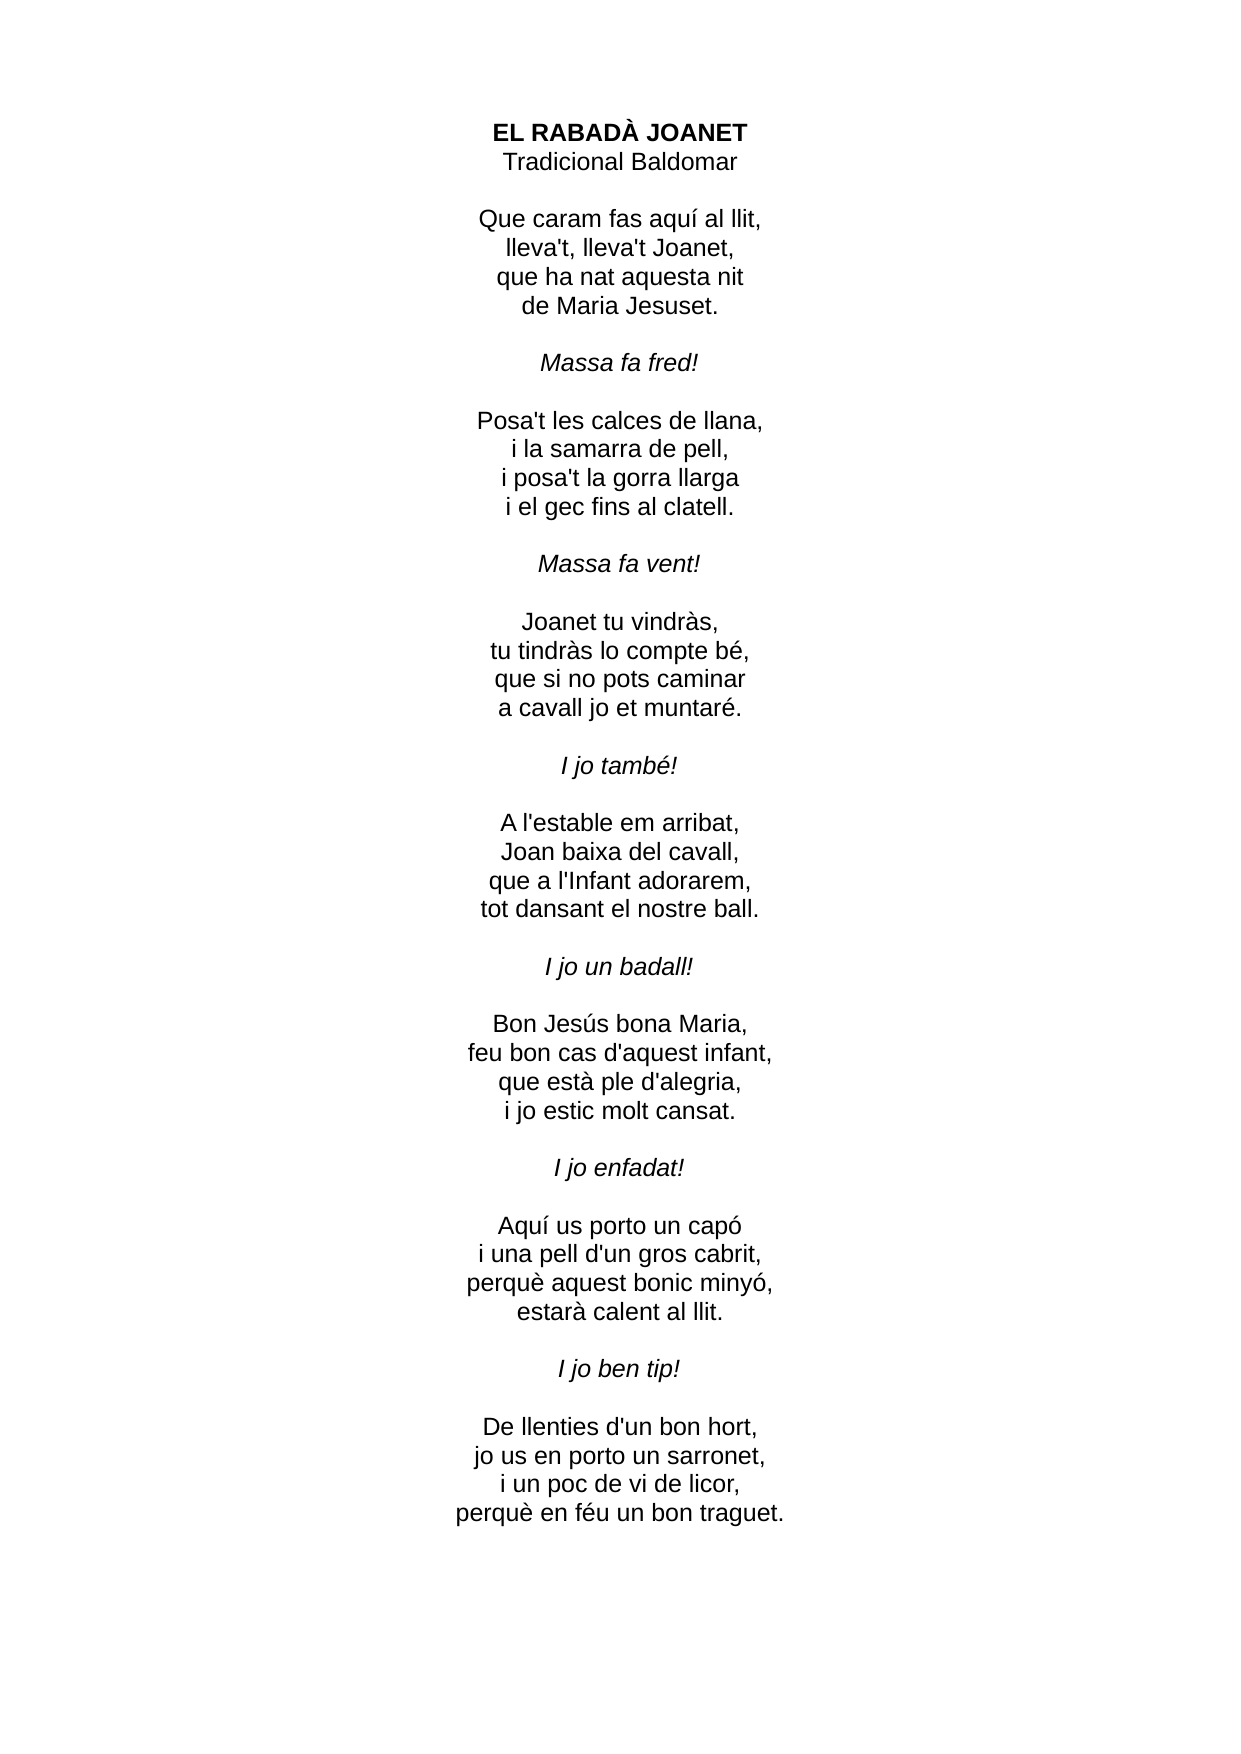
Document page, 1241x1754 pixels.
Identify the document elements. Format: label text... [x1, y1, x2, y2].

text i una pell d'un gros cabrit, [118, 1239, 1122, 1268]
text de Maria Jesuset. [118, 291, 1122, 319]
text A l'estable em arribat, [118, 808, 1122, 837]
text I jo també! [118, 751, 1122, 779]
text Que caram fas aquí al llit, [118, 204, 1122, 233]
text tu tindràs lo compte bé, [118, 636, 1122, 664]
text feu bon cas d'aquest infant, [118, 1038, 1122, 1067]
text Aquí us porto un capó [118, 1211, 1122, 1239]
text Massa fa fred! [118, 348, 1122, 377]
text i el gec fins al clatell. [118, 492, 1122, 521]
text tot dansant el nostre ball. [118, 894, 1122, 923]
text i posa't la gorra llarga [118, 463, 1122, 492]
text Posa't les calces de llana, [118, 406, 1122, 434]
text I jo ben tip! [118, 1354, 1122, 1383]
text lleva't, lleva't Joanet, [118, 233, 1122, 262]
text i jo estic molt cansat. [118, 1096, 1122, 1124]
text I jo enfadat! [118, 1153, 1122, 1182]
text que està ple d'alegria, [118, 1067, 1122, 1096]
text I jo un badall! [118, 952, 1122, 981]
text Massa fa vent! [118, 549, 1122, 578]
text estarà calent al llit. [118, 1297, 1122, 1326]
text perquè en féu un bon traguet. [118, 1498, 1122, 1527]
text jo us en porto un sarronet, [118, 1441, 1122, 1469]
text que si no pots caminar [118, 664, 1122, 693]
text Bon Jesús bona Maria, [118, 1009, 1122, 1038]
text De llenties d'un bon hort, [118, 1412, 1122, 1441]
text que a l'Infant adorarem, [118, 866, 1122, 894]
text Joan baixa del cavall, [118, 837, 1122, 866]
text que ha nat aquesta nit [118, 262, 1122, 291]
text a cavall jo et muntaré. [118, 693, 1122, 722]
text i la samarra de pell, [118, 434, 1122, 463]
text i un poc de vi de licor, [118, 1469, 1122, 1498]
text perquè aquest bonic minyó, [118, 1268, 1122, 1297]
text Joanet tu vindràs, [118, 607, 1122, 636]
text EL RABADÀ JOANET [118, 118, 1122, 147]
text Tradicional Baldomar [118, 147, 1122, 176]
